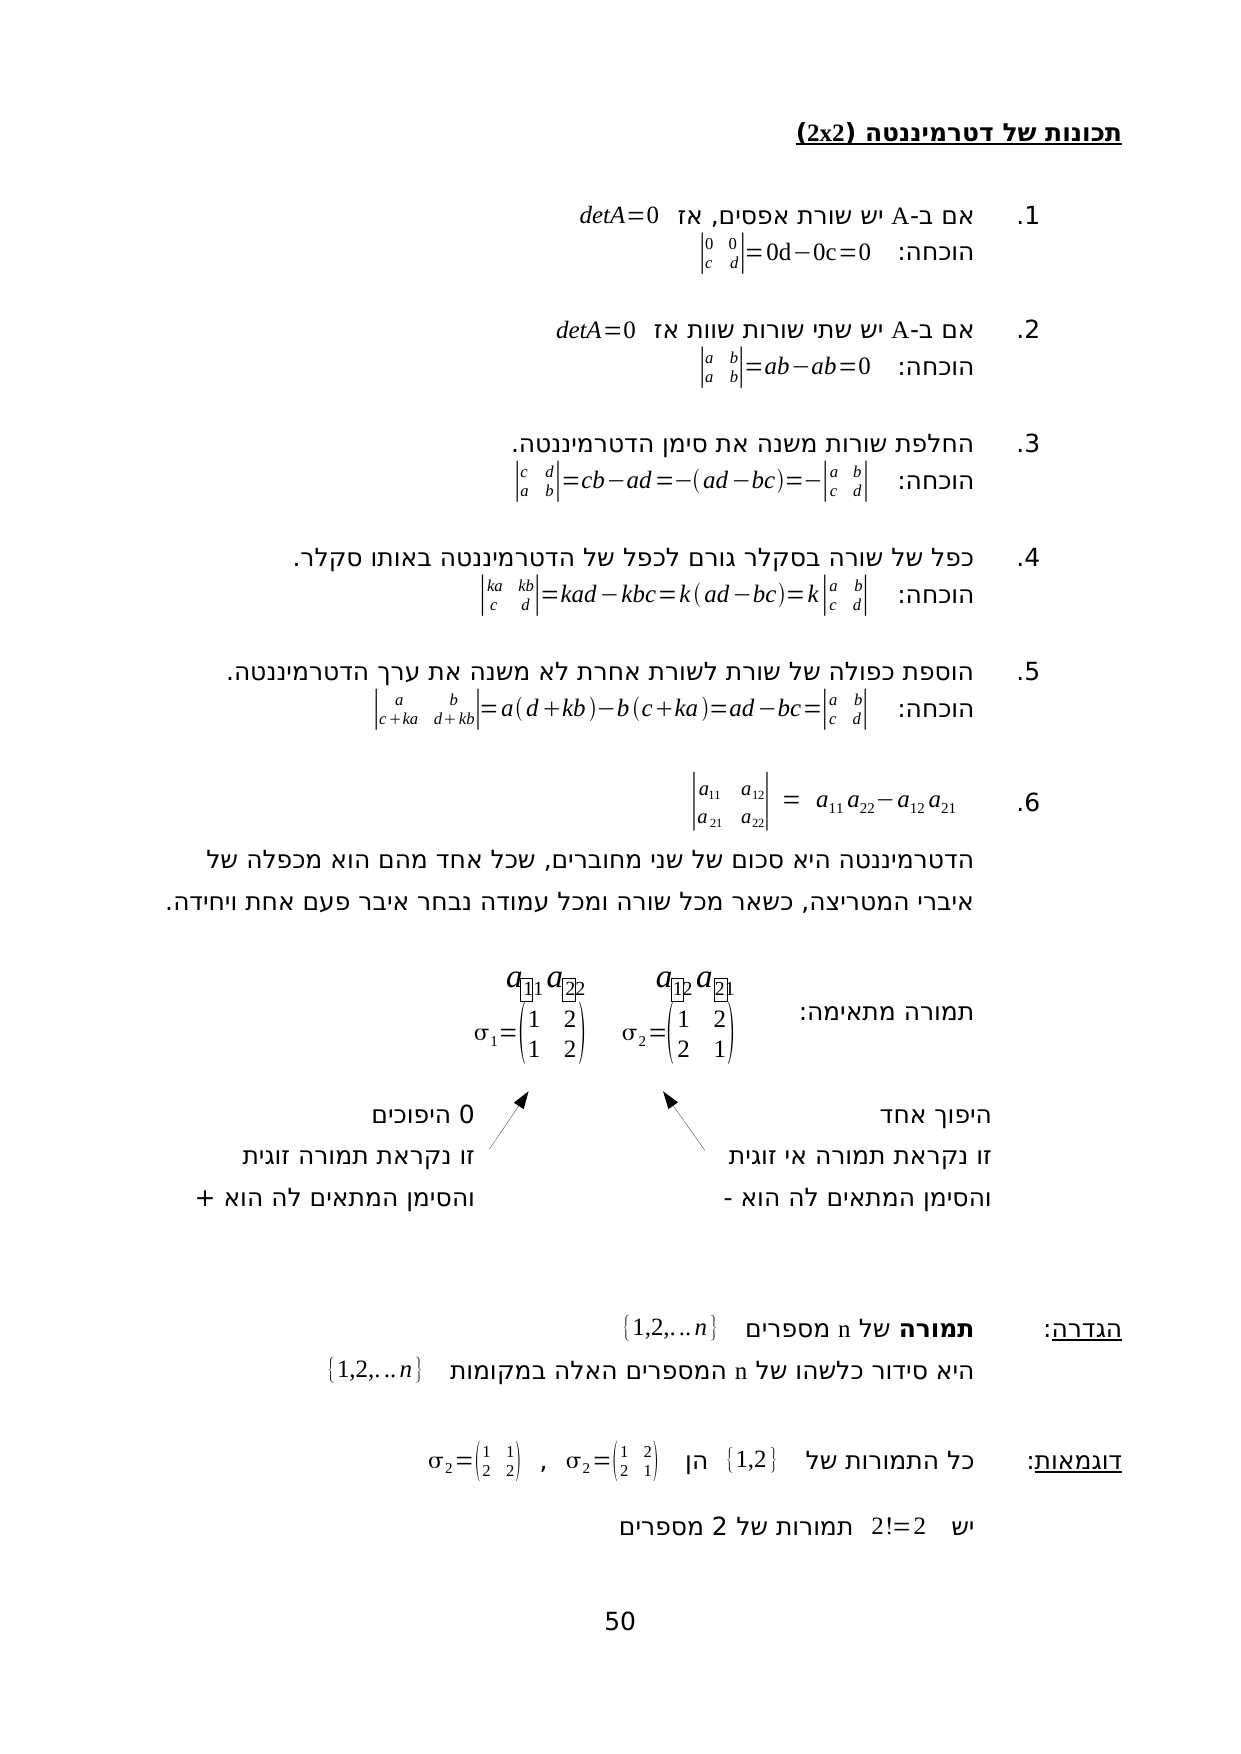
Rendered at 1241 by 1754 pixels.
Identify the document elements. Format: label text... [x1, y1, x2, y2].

text זו נקראת תמורה אי זוגית [705, 1141, 992, 1171]
text זו נקראת תמורה זוגית [188, 1141, 475, 1171]
text היפוך אחד [705, 1100, 992, 1129]
list אם ב-A יש שתי שורות שוות אז הוכחה: [118, 315, 1040, 417]
text 0 היפוכים [188, 1100, 475, 1129]
list אם ב-A יש שורת אפסים, אז הוכחה: [118, 201, 1040, 303]
text היא סידור כלשהו של n המספרים האלה במקומות [118, 1356, 1122, 1385]
list תמורה מתאימה: [118, 957, 1040, 1066]
list הוספת כפולה של שורת לשורת אחרת לא משנה את ערך הדטרמיננטה. הוכחה: [118, 658, 1040, 759]
text והסימן המתאים לה הוא - [705, 1183, 992, 1212]
text הגדרה: תמורה של n מספרים [118, 1314, 1122, 1343]
text והסימן המתאים לה הוא + [188, 1183, 475, 1212]
list כפל של שורה בסקלר גורם לכפל של הדטרמיננטה באותו סקלר. הוכחה: [118, 543, 1040, 645]
list איברי המטריצה, כשאר מכל שורה ומכל עמודה נבחר איבר פעם אחת ויחידה. [118, 887, 1040, 945]
text תכונות של דטרמיננטה (2x2) [118, 118, 1122, 147]
text דוגמאות: כל התמורות של הן , יש תמורות של 2 מספרים [118, 1439, 1122, 1541]
list הדטרמיננטה היא סכום של שני מחוברים, שכל אחד מהם הוא מכפלה של [118, 845, 1040, 874]
list החלפת שורות משנה את סימן הדטרמיננטה. הוכחה: [118, 429, 1040, 531]
